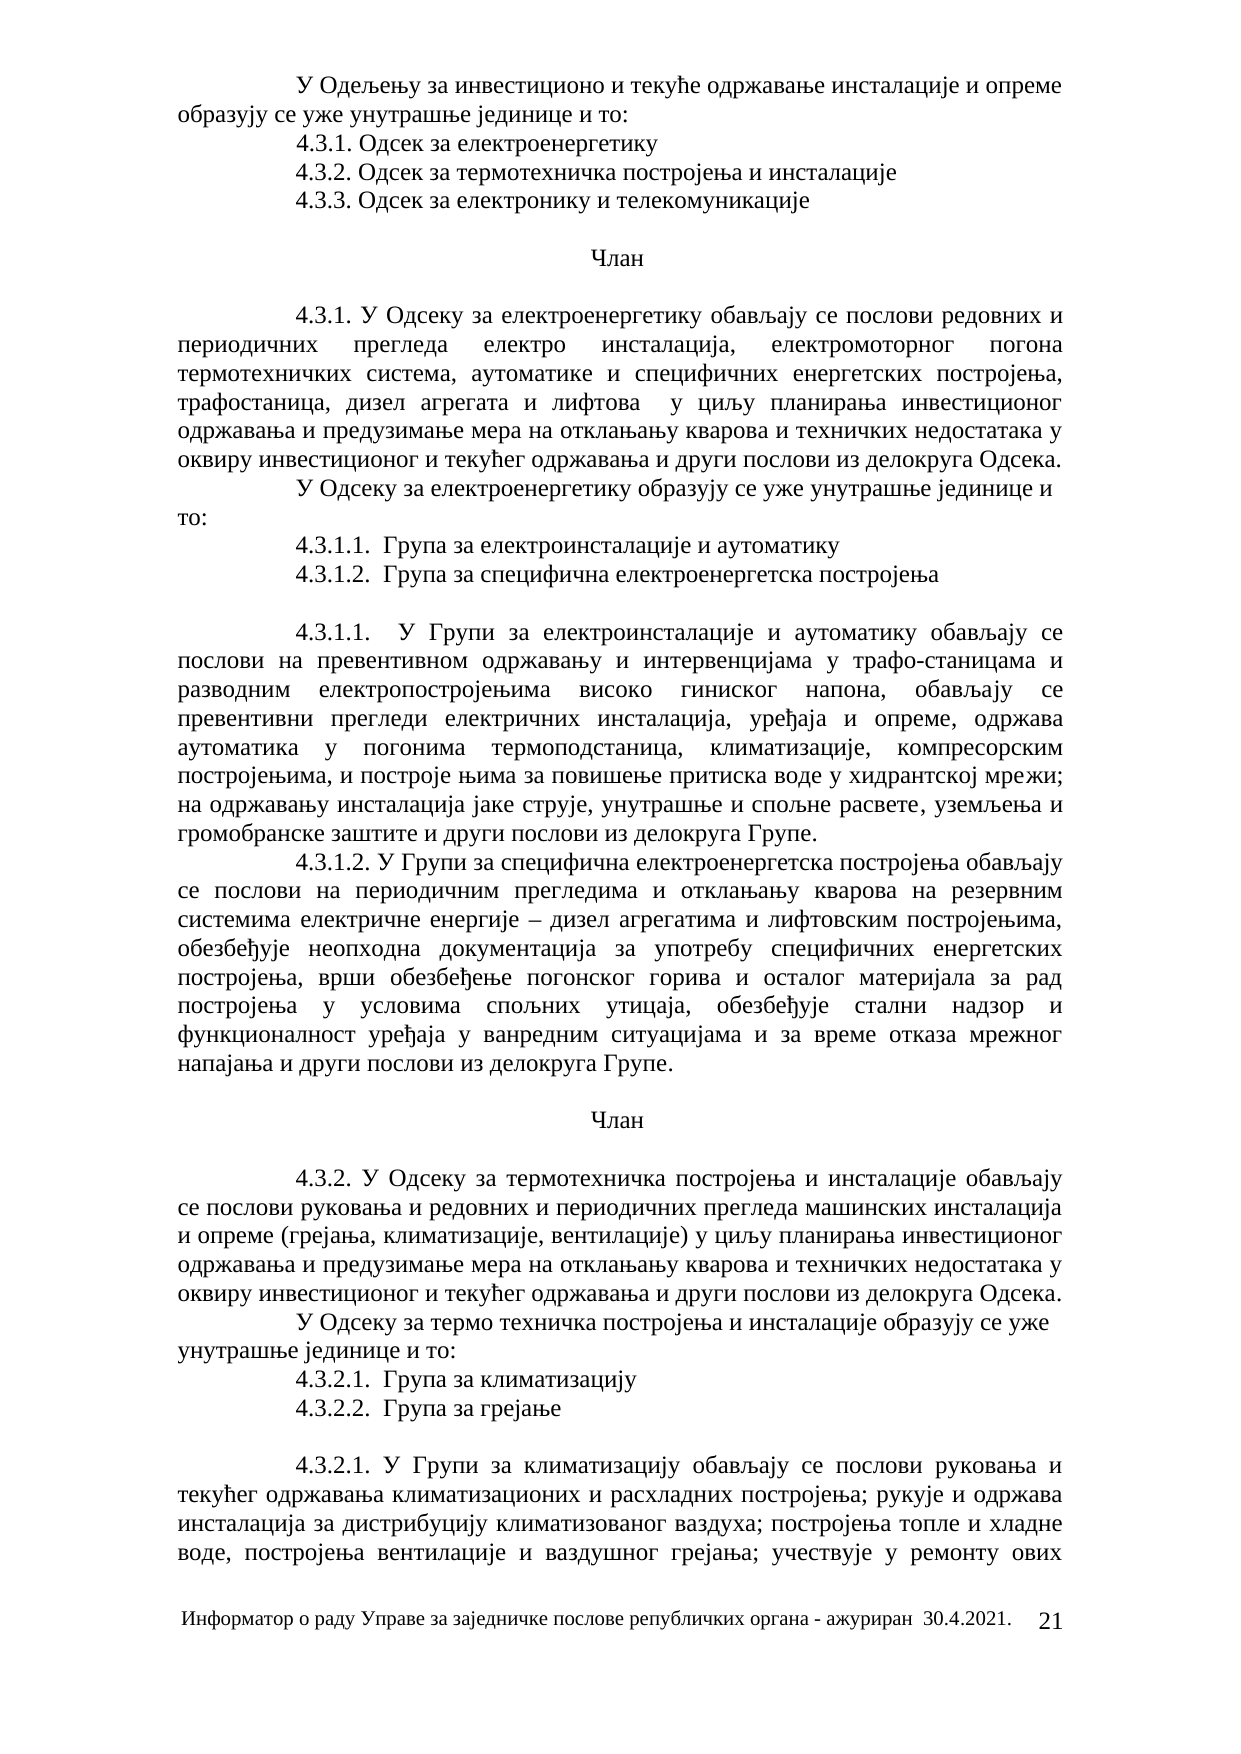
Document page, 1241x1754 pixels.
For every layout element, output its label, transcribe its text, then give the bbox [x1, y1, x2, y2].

text Члан [177, 243, 1063, 272]
text У Одељењу за инвестиционо и текуће одржавање инсталације и опреме образују се уже унутрашње јединице и то: [177, 70, 1063, 128]
text 4.3.1.2. У Групи за специфична електроенергетска постројења обављају се послови на периодичним прегледима и отклањању кварова на резервним системима електричне енергије – дизел агрегатима и лифтовским постројењима, обезбеђује неопходна документација за употребу специфичних енергетских постројења, врши обезбеђење погонског горива и осталог материјала за рад постројења у условима спољних утицаја, обезбеђује стални надзор и функционалност уређаја у ванредним ситуацијама и за време отказа мрежног напајања и други послови из делокруга Групе. [177, 847, 1063, 1077]
text 4.3.2. Одсек за термотехничка постројења и инсталације [177, 157, 1063, 185]
text Члан [177, 1105, 1063, 1134]
text 4.3.2.1. Група за климатизацију [177, 1364, 1063, 1393]
text 4.3.3. Одсек за електронику и телекомуникације [177, 185, 1063, 214]
text У Одсеку за електроенергетику образују се уже унутрашње јединице и то: [177, 473, 1063, 530]
text 4.3.2.1. У Групи за климатизацију обављају се послови руковања и текућег одржавања климатизационих и расхладних постројења; рукује и одржава инсталација за дистрибуцију климатизованог ваздуха; постројења топле и хладне воде, постројења вентилације и ваздушног грејања; учествује у ремонту ових [177, 1450, 1063, 1565]
text 4.3.1.1. У Групи за електроинсталације и аутоматику обављају се послови на превентивном одржавању и интервенцијама у трафо-станицама и разводним електропостројењима високо гиниског напона, обављају се превентивни прегледи електричних инсталација, уређаја и опреме, одржава аутоматика у погонима термоподстаница, климатизације, компресорским постројењима, и построје њима за повишење притиска воде у хидрантској мрежи; на одржавању инсталација јаке струје, унутрашње и спољне расвете, уземљења и громобранске заштите и други послови из делокруга Групе. [177, 617, 1063, 847]
text 4.3.1. Одсек за електроенергетику [177, 128, 1063, 157]
text 4.3.2. У Одсеку за термотехничка постројења и инсталације обављају се послови руковања и редовних и периодичних прегледа машинских инсталација и опреме (грејања, климатизације, вентилације) у циљу планирања инвестиционог одржавања и предузимање мера на отклањању кварова и техничких недостатака у оквиру инвестиционог и текућег одржавања и други послови из делокруга Одсека. [177, 1163, 1063, 1307]
text 4.3.2.2. Група за грејање [177, 1393, 1063, 1422]
text У Одсеку за термо техничка постројења и инсталације образују се уже унутрашње јединице и то: [177, 1307, 1063, 1364]
text 4.3.1.1. Група за електроинсталације и аутоматику [177, 530, 1063, 559]
text 4.3.1. У Одсеку за електроенергетику обављају се послови редовних и периодичних прегледа електро инсталација, електромоторног погона термотехничких система, аутоматике и специфичних енергетских постројења, трафостаница, дизел агрегата и лифтова у циљу планирања инвестиционог одржавања и предузимање мера на отклањању кварова и техничких недостатака у оквиру инвестиционог и текућег одржавања и други послови из делокруга Одсека. [177, 300, 1063, 473]
text 4.3.1.2. Група за специфична електроенергетска постројења [177, 559, 1063, 588]
